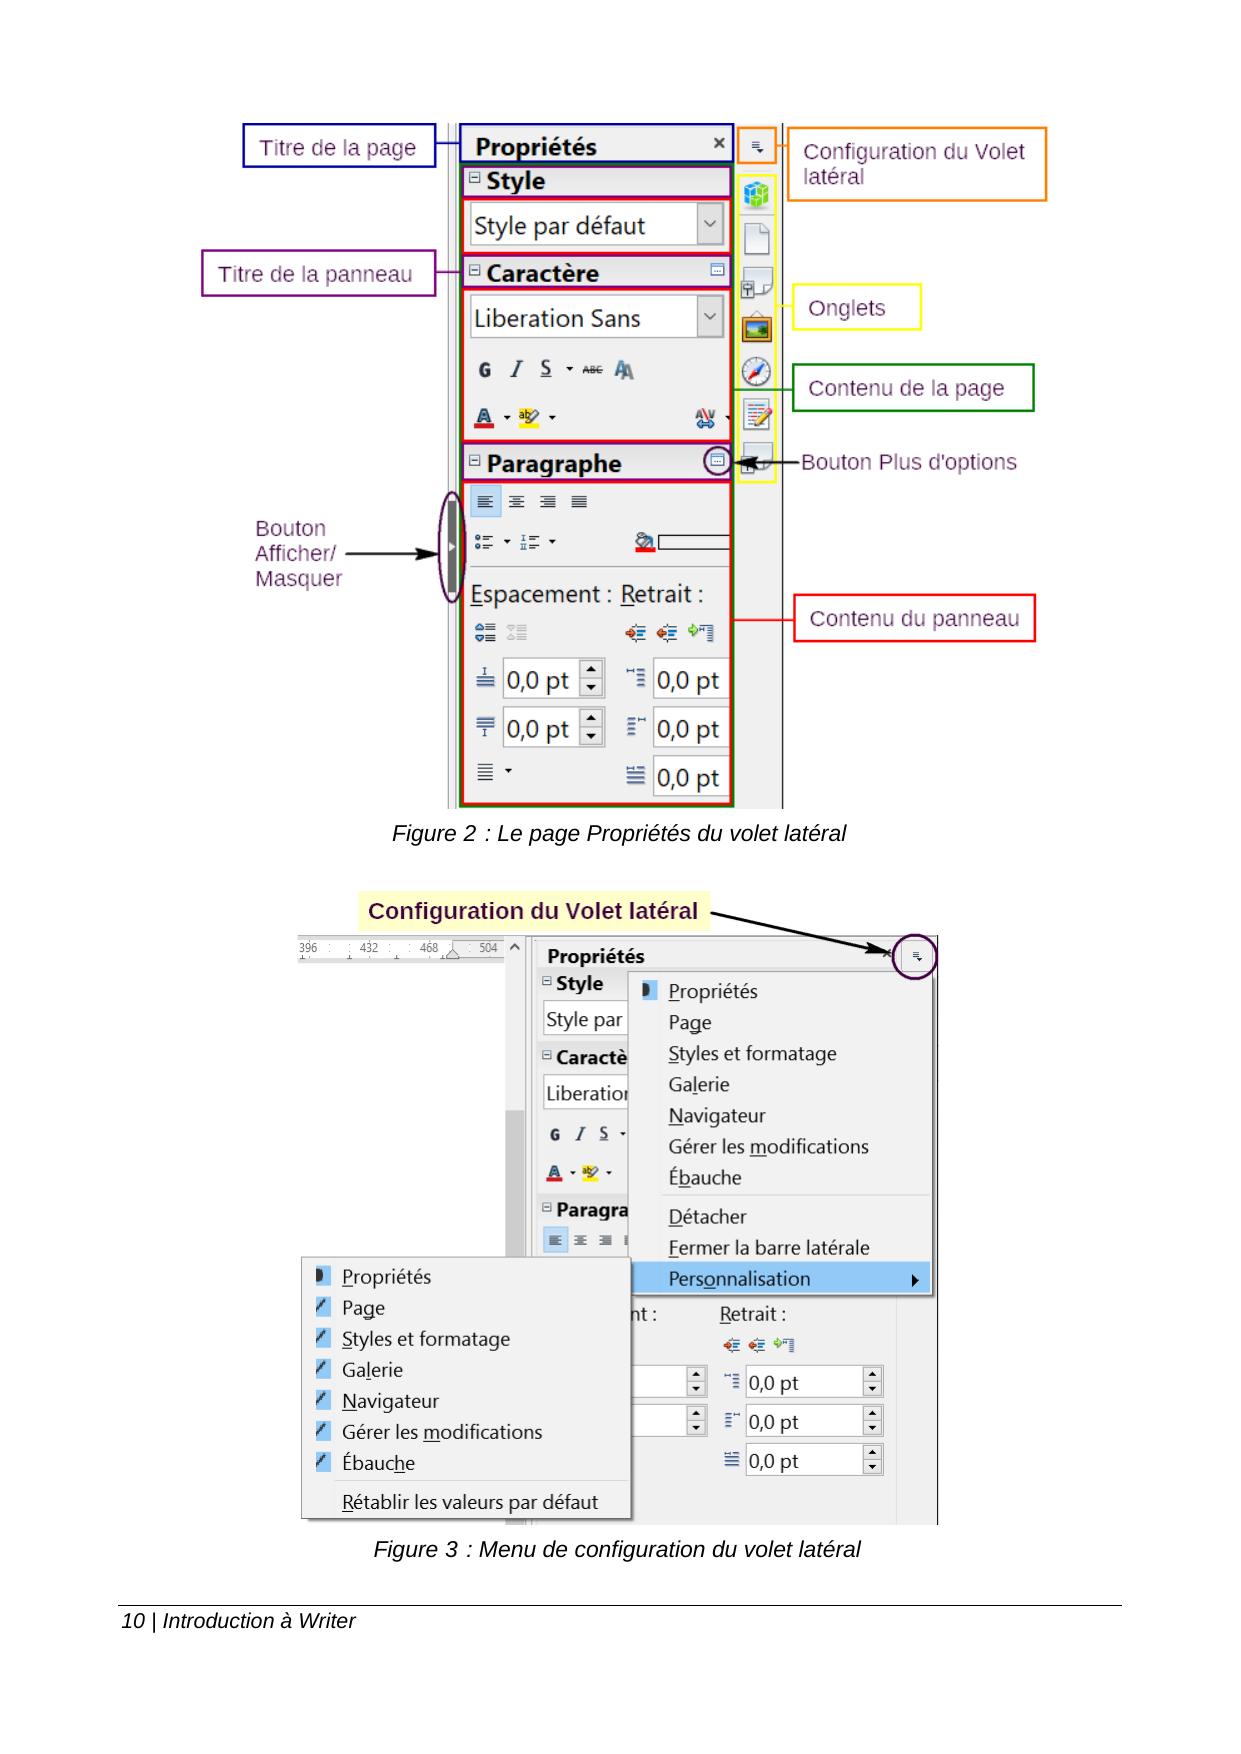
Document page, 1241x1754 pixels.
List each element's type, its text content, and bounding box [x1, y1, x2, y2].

table_cell Figure 3 : Menu de configuration du volet latéral [118, 1530, 1118, 1568]
picture [190, 123, 1050, 809]
table_cell Figure 2 : Le page Propriétés du volet latéral [118, 815, 1122, 852]
table_header [118, 118, 1122, 814]
picture [297, 887, 939, 1525]
table_header [118, 882, 1118, 1530]
